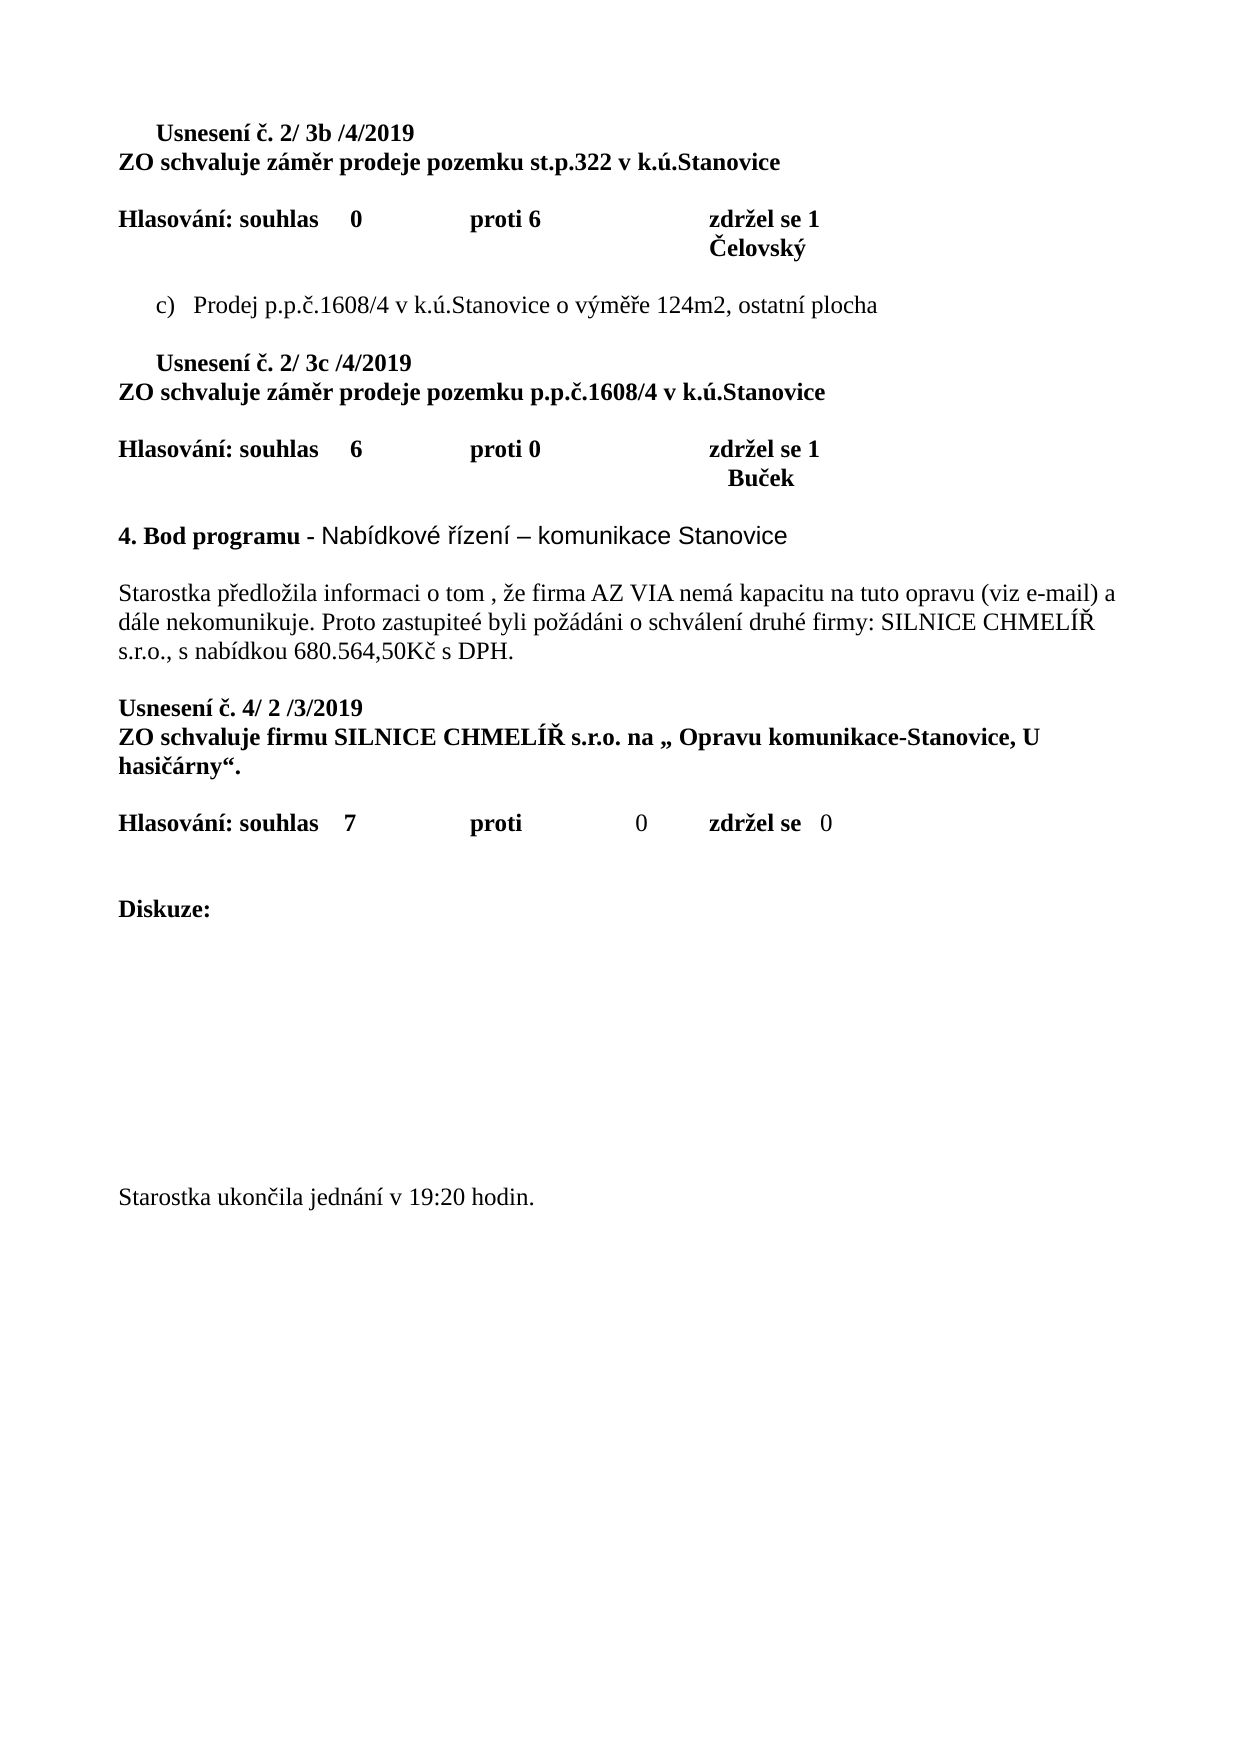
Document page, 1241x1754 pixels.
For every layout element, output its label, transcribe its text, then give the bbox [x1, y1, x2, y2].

text Hlasování: souhlas 7 proti 0 zdržel se 0 [118, 808, 1122, 837]
text Hlasování: souhlas 6 proti 0 zdržel se 1 [118, 434, 1122, 463]
text Usnesení č. 2/ 3c /4/2019 [156, 348, 1122, 377]
list Prodej p.p.č.1608/4 v k.ú.Stanovice o výměře 124m2, ostatní plocha [156, 291, 1122, 319]
text Usnesení č. 2/ 3b /4/2019 [156, 118, 1122, 147]
text Starostka ukončila jednání v 19:20 hodin. [118, 1182, 1122, 1211]
text Čelovský [118, 233, 1122, 262]
text ZO schvaluje záměr prodeje pozemku p.p.č.1608/4 v k.ú.Stanovice [118, 377, 1122, 406]
text Diskuze: [118, 894, 1122, 923]
text Starostka předložila informaci o tom , že firma AZ VIA nemá kapacitu na tuto opravu (viz e-mail) a dále nekomunikuje. Proto zastupiteé byli požádáni o schválení druhé firmy: SILNICE CHMELÍŘ s.r.o., s nabídkou 680.564,50Kč s DPH. [118, 578, 1122, 664]
text ZO schvaluje firmu SILNICE CHMELÍŘ s.r.o. na „ Opravu komunikace-Stanovice, U hasičárny“. [118, 722, 1122, 779]
text Buček [118, 463, 1122, 492]
text Usnesení č. 4/ 2 /3/2019 [118, 693, 1122, 722]
text 4. Bod programu - Nabídkové řízení – komunikace Stanovice [118, 521, 1122, 549]
text Hlasování: souhlas 0 proti 6 zdržel se 1 [118, 204, 1122, 233]
text ZO schvaluje záměr prodeje pozemku st.p.322 v k.ú.Stanovice [118, 147, 1122, 176]
